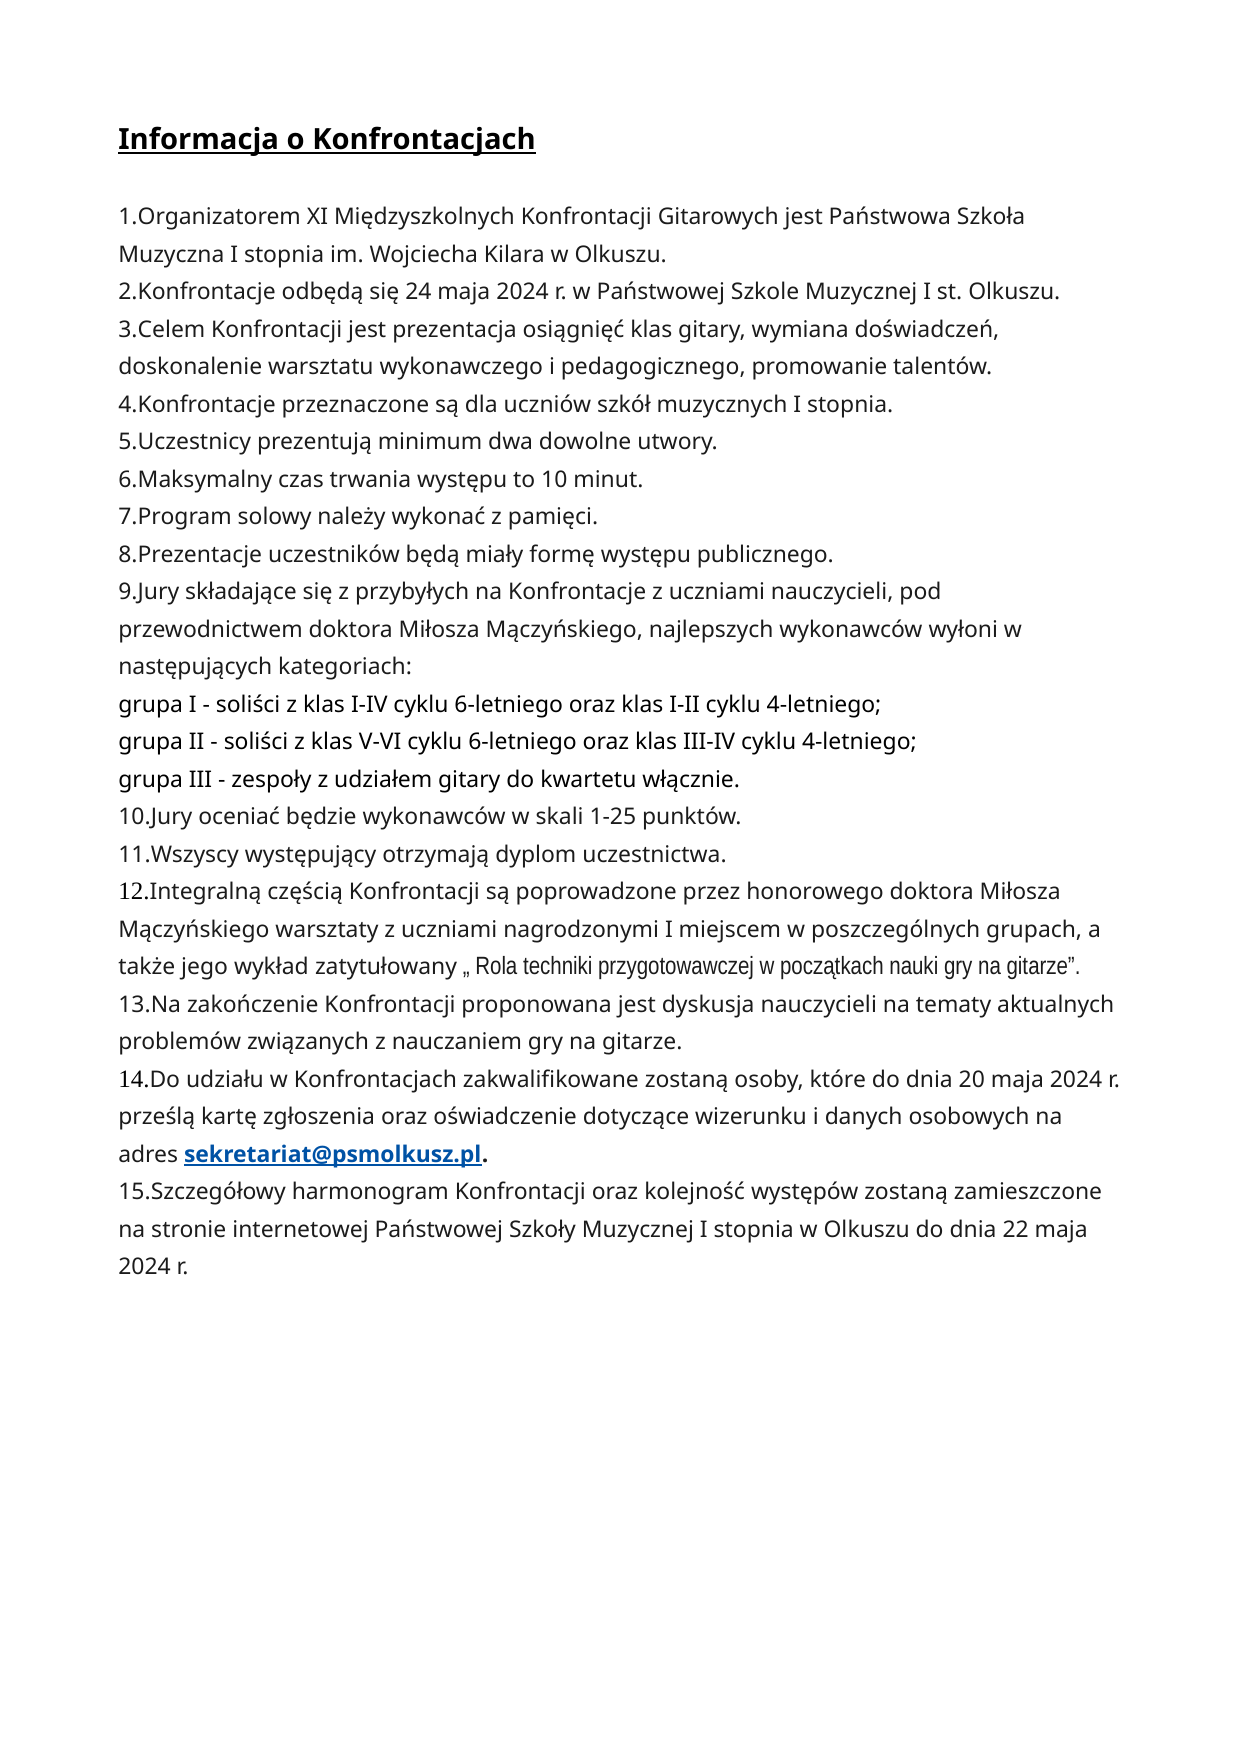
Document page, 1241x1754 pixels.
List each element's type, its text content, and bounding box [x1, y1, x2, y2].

text Informacja o Konfrontacjach [118, 118, 1122, 158]
list Jury oceniać będzie wykonawców w skali 1-25 punktów. [118, 800, 1122, 831]
list Wszyscy występujący otrzymają dyplom uczestnictwa. [118, 838, 1122, 869]
list Konfrontacje przeznaczone są dla uczniów szkół muzycznych I stopnia. [118, 388, 1122, 419]
text grupa II - soliści z klas V-VI cyklu 6-letniego oraz klas III-IV cyklu 4-letniego; [118, 725, 1122, 756]
list Prezentacje uczestników będą miały formę występu publicznego. [118, 538, 1122, 569]
list Program solowy należy wykonać z pamięci. [118, 500, 1122, 531]
list Integralną częścią Konfrontacji są poprowadzone przez honorowego doktora Miłosza Mączyńskiego warsztaty z uczniami nagrodzonymi I miejscem w poszczególnych grupach, a także jego wykład zatytułowany „ Rola techniki przygotowawczej w początkach nauki gry na gitarze”. [118, 875, 1122, 981]
list Maksymalny czas trwania występu to 10 minut. [118, 463, 1122, 494]
list Celem Konfrontacji jest prezentacja osiągnięć klas gitary, wymiana doświadczeń, doskonalenie warsztatu wykonawczego i pedagogicznego, promowanie talentów. [118, 313, 1122, 381]
list Na zakończenie Konfrontacji proponowana jest dyskusja nauczycieli na tematy aktualnych problemów związanych z nauczaniem gry na gitarze. [118, 988, 1122, 1056]
list Uczestnicy prezentują minimum dwa dowolne utwory. [118, 425, 1122, 456]
text grupa I - soliści z klas I-IV cyklu 6-letniego oraz klas I-II cyklu 4-letniego; [118, 688, 1122, 719]
list Do udziału w Konfrontacjach zakwalifikowane zostaną osoby, które do dnia 20 maja 2024 r. prześlą kartę zgłoszenia oraz oświadczenie dotyczące wizerunku i danych osobowych na adres sekretariat@psmolkusz.pl. [118, 1063, 1122, 1169]
list Konfrontacje odbędą się 24 maja 2024 r. w Państwowej Szkole Muzycznej I st. Olkuszu. [118, 275, 1122, 306]
text grupa III - zespoły z udziałem gitary do kwartetu włącznie. [118, 763, 1122, 794]
list Jury składające się z przybyłych na Konfrontacje z uczniami nauczycieli, pod przewodnictwem doktora Miłosza Mączyńskiego, najlepszych wykonawców wyłoni w następujących kategoriach: [118, 575, 1122, 681]
list Szczegółowy harmonogram Konfrontacji oraz kolejność występów zostaną zamieszczone na stronie internetowej Państwowej Szkoły Muzycznej I stopnia w Olkuszu do dnia 22 maja 2024 r. [118, 1175, 1122, 1281]
list Organizatorem XI Międzyszkolnych Konfrontacji Gitarowych jest Państwowa Szkoła Muzyczna I stopnia im. Wojciecha Kilara w Olkuszu. [118, 200, 1122, 269]
